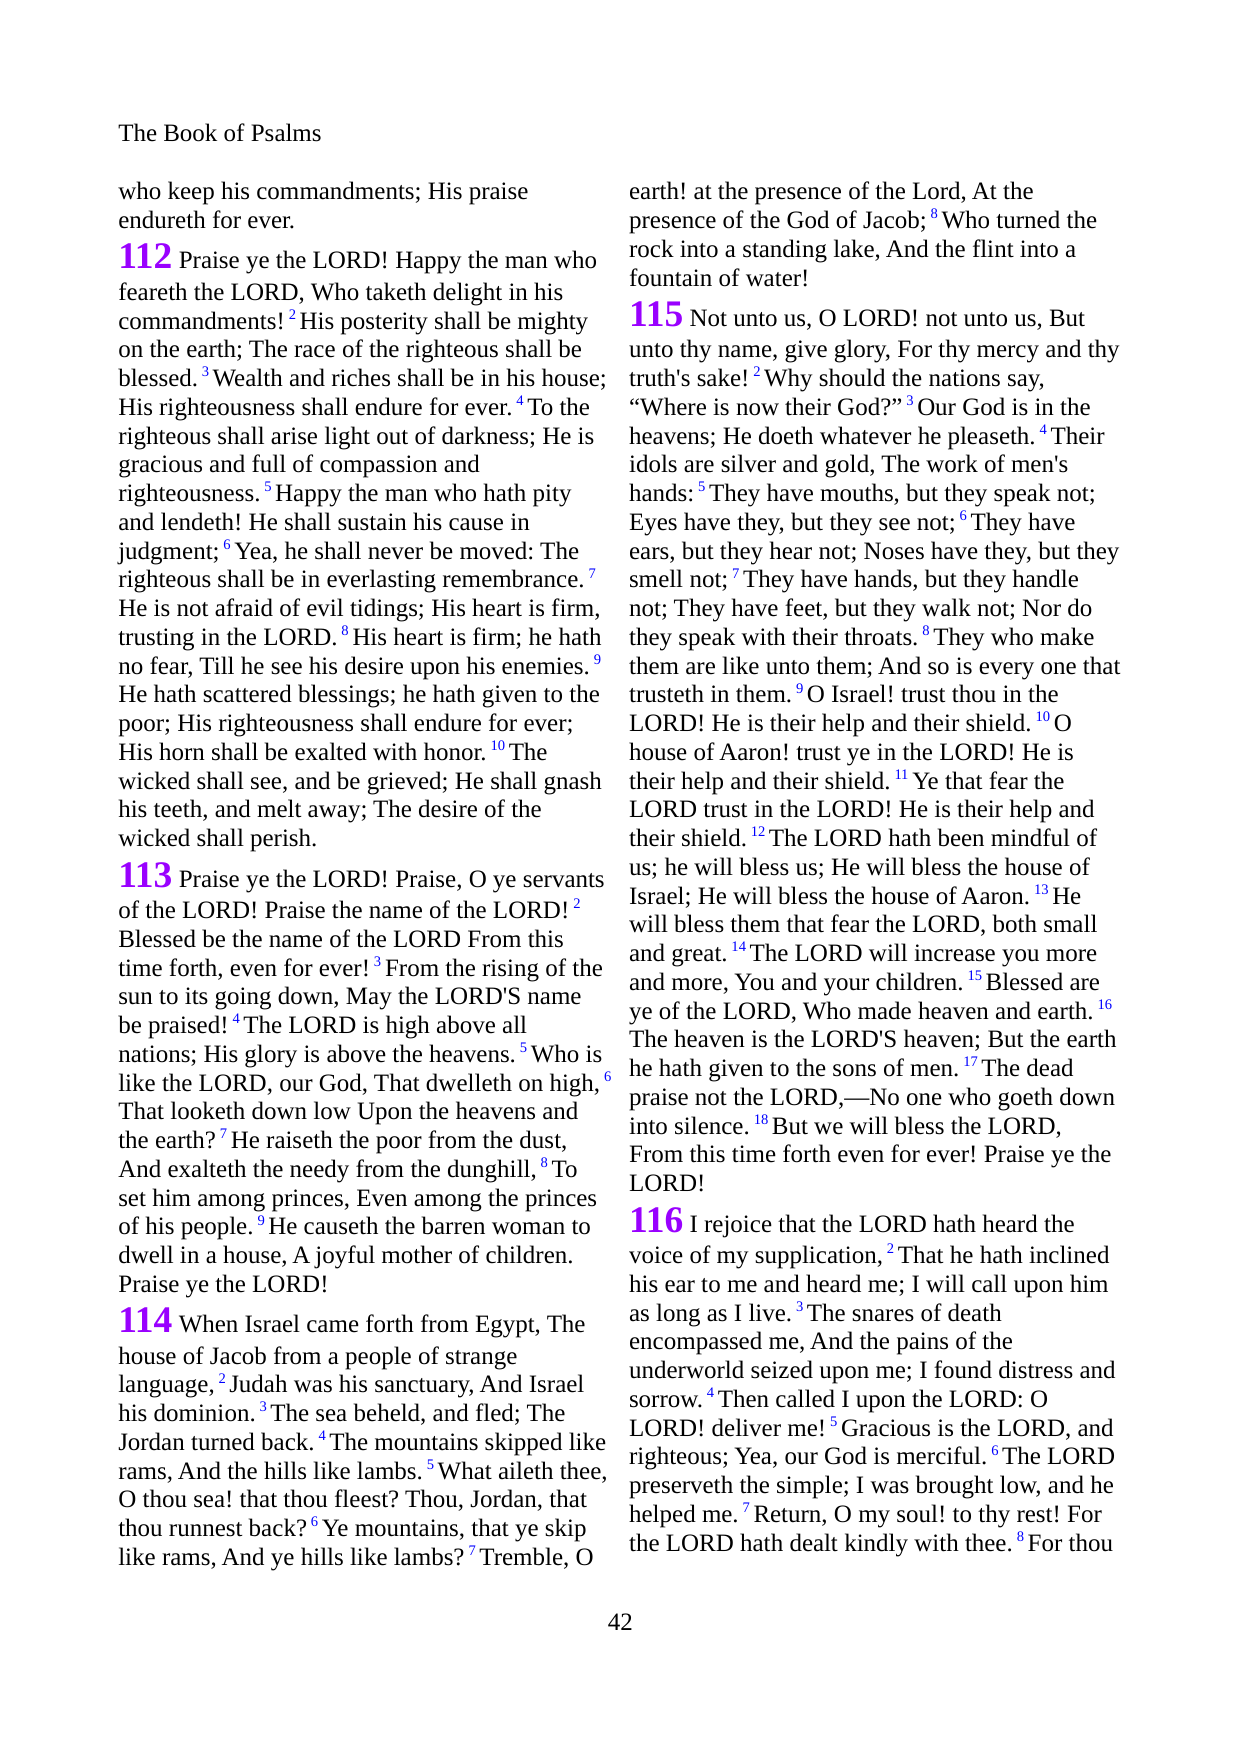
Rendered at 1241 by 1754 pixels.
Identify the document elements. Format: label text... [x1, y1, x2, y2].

text 114 When Israel came forth from Egypt, The house of Jacob from a people of strange language, 2 Judah was his sanctuary, And Israel his dominion. 3 The sea beheld, and fled; The Jordan turned back. 4 The mountains skipped like rams, And the hills like lambs. 5 What aileth thee, O thou sea! that thou fleest? Thou, Jordan, that thou runnest back? 6 Ye mountains, that ye skip like rams, And ye hills like lambs? 7 Tremble, O [118, 1298, 611, 1571]
text 113 Praise ye the LORD! Praise, O ye servants of the LORD! Praise the name of the LORD! 2 Blessed be the name of the LORD From this time forth, even for ever! 3 From the rising of the sun to its going down, May the LORD'S name be praised! 4 The LORD is high above all nations; His glory is above the heavens. 5 Who is like the LORD, our God, That dwelleth on high, 6 That looketh down low Upon the heavens and the earth? 7 He raiseth the poor from the dust, And exalteth the needy from the dunghill, 8 To set him among princes, Even among the princes of his people. 9 He causeth the barren woman to dwell in a house, A joyful mother of children. Praise ye the LORD! [118, 852, 611, 1298]
text 112 Praise ye the LORD! Happy the man who feareth the LORD, Who taketh delight in his commandments! 2 His posterity shall be mighty on the earth; The race of the righteous shall be blessed. 3 Wealth and riches shall be in his house; His righteousness shall endure for ever. 4 To the righteous shall arise light out of darkness; He is gracious and full of compassion and righteousness. 5 Happy the man who hath pity and lendeth! He shall sustain his cause in judgment; 6 Yea, he shall never be moved: The righteous shall be in everlasting remembrance. 7 He is not afraid of evil tidings; His heart is firm, trusting in the LORD. 8 His heart is firm; he hath no fear, Till he see his desire upon his enemies. 9 He hath scattered blessings; he hath given to the poor; His righteousness shall endure for ever; His horn shall be exalted with honor. 10 The wicked shall see, and be grieved; He shall gnash his teeth, and melt away; The desire of the wicked shall perish. [118, 234, 611, 852]
text 115 Not unto us, O LORD! not unto us, But unto thy name, give glory, For thy mercy and thy truth's sake! 2 Why should the nations say, “Where is now their God?” 3 Our God is in the heavens; He doeth whatever he pleaseth. 4 Their idols are silver and gold, The work of men's hands: 5 They have mouths, but they speak not; Eyes have they, but they see not; 6 They have ears, but they hear not; Noses have they, but they smell not; 7 They have hands, but they handle not; They have feet, but they walk not; Nor do they speak with their throats. 8 They who make them are like unto them; And so is every one that trusteth in them. 9 O Israel! trust thou in the LORD! He is their help and their shield. 10 O house of Aaron! trust ye in the LORD! He is their help and their shield. 11 Ye that fear the LORD trust in the LORD! He is their help and their shield. 12 The LORD hath been mindful of us; he will bless us; He will bless the house of Israel; He will bless the house of Aaron. 13 He will bless them that fear the LORD, both small and great. 14 The LORD will increase you more and more, You and your children. 15 Blessed are ye of the LORD, Who made heaven and earth. 16 The heaven is the LORD'S heaven; But the earth he hath given to the sons of men. 17 The dead praise not the LORD,—No one who goeth down into silence. 18 But we will bless the LORD, From this time forth even for ever! Praise ye the LORD! [629, 291, 1122, 1197]
text earth! at the presence of the Lord, At the presence of the God of Jacob; 8 Who turned the rock into a standing lake, And the flint into a fountain of water! [629, 176, 1122, 291]
text who keep his commandments; His praise endureth for ever. [118, 176, 611, 234]
text 116 I rejoice that the LORD hath heard the voice of my supplication, 2 That he hath inclined his ear to me and heard me; I will call upon him as long as I live. 3 The snares of death encompassed me, And the pains of the underworld seized upon me; I found distress and sorrow. 4 Then called I upon the LORD: O LORD! deliver me! 5 Gracious is the LORD, and righteous; Yea, our God is merciful. 6 The LORD preserveth the simple; I was brought low, and he helped me. 7 Return, O my soul! to thy rest! For the LORD hath dealt kindly with thee. 8 For thou [629, 1197, 1122, 1556]
